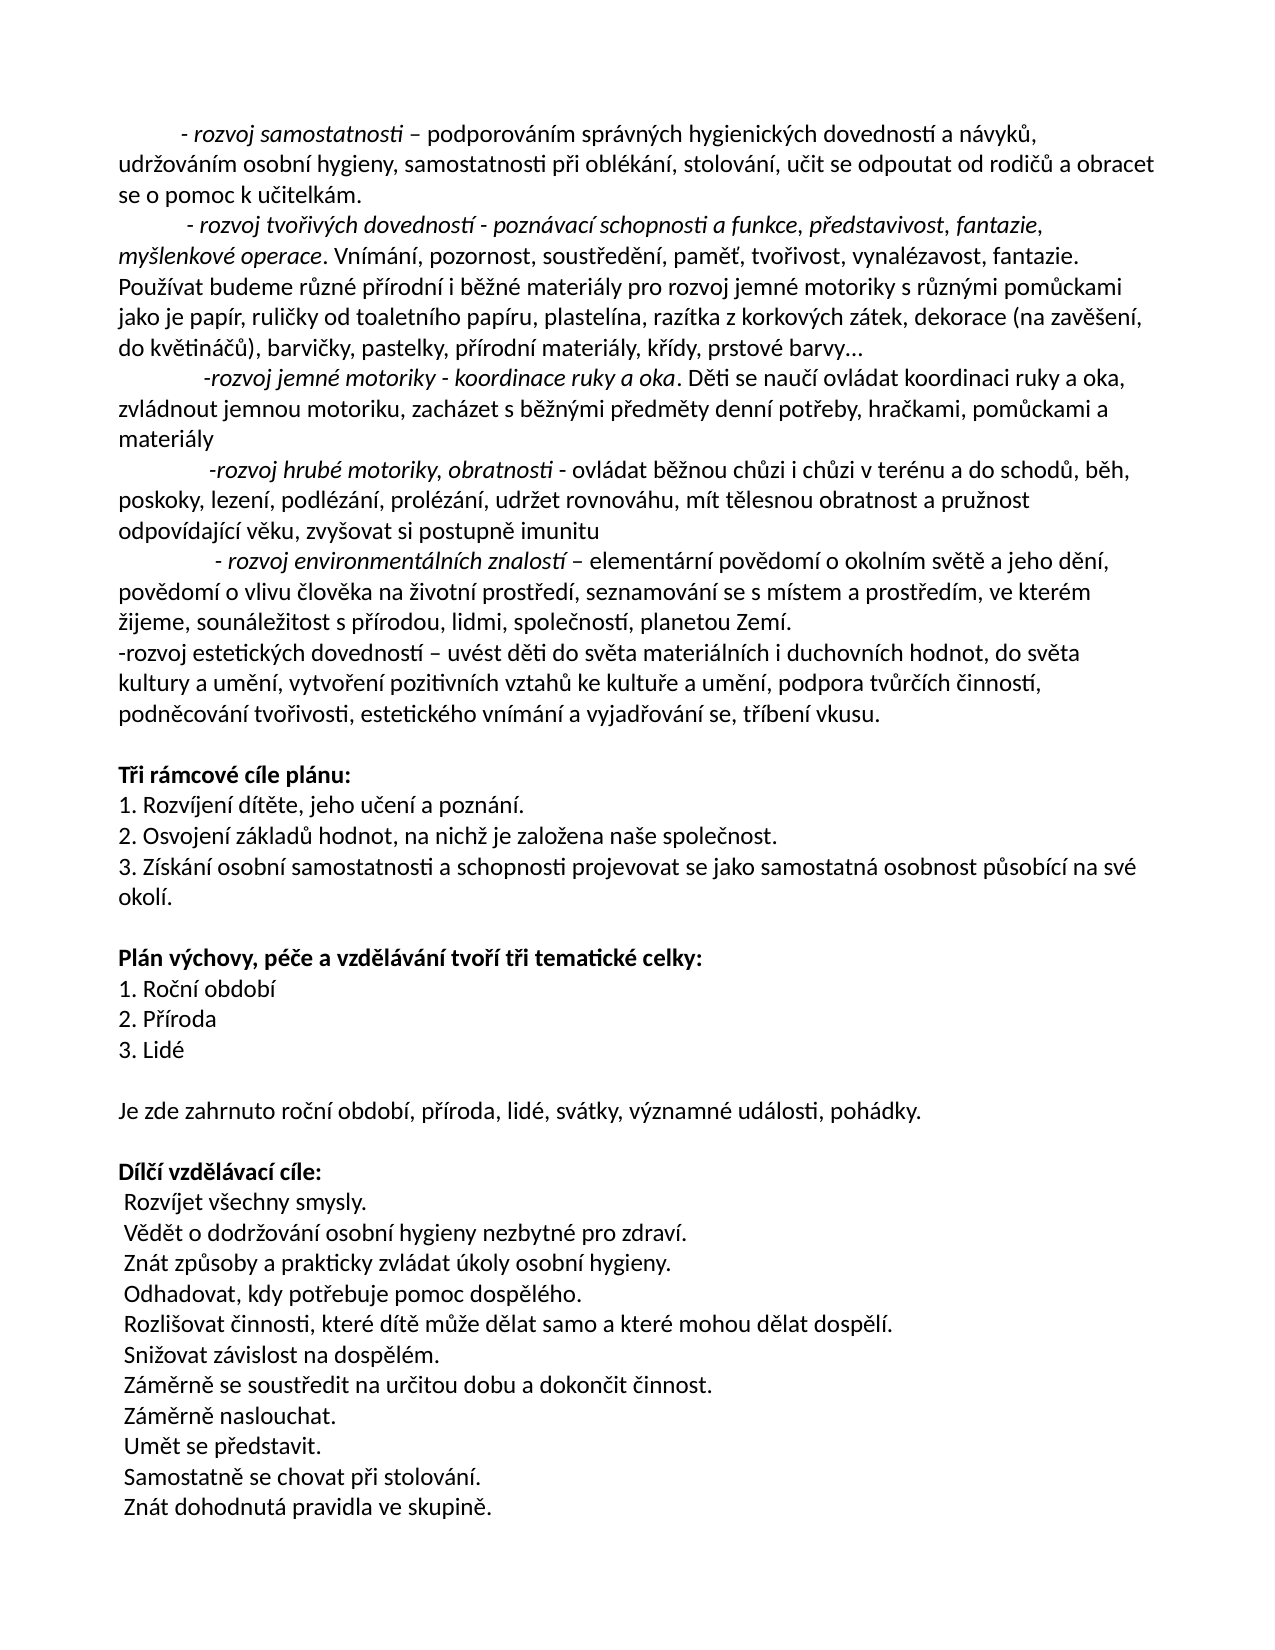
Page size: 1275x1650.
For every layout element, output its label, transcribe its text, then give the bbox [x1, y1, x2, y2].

text 3. Lidé [118, 1034, 1157, 1064]
text 1. Rozvíjení dítěte, jeho učení a poznání. [118, 789, 1157, 820]
text Znát způsoby a prakticky zvládat úkoly osobní hygieny. [118, 1247, 1157, 1278]
text Rozlišovat činnosti, které dítě může dělat samo a které mohou dělat dospělí. [118, 1308, 1157, 1339]
text -rozvoj hrubé motoriky, obratnosti - ovládat běžnou chůzi i chůzi v terénu a do schodů, běh, poskoky, lezení, podlézání, prolézání, udržet rovnováhu, mít tělesnou obratnost a pružnost odpovídající věku, zvyšovat si postupně imunitu [118, 454, 1157, 545]
text 1. Roční období [118, 973, 1157, 1003]
text Samostatně se chovat při stolování. [118, 1461, 1157, 1492]
text Rozvíjet všechny smysly. [118, 1186, 1157, 1217]
text 3. Získání osobní samostatnosti a schopnosti projevovat se jako samostatná osobnost působící na své okolí. [118, 851, 1157, 912]
text Tři rámcové cíle plánu: [118, 759, 1157, 789]
text - rozvoj environmentálních znalostí – elementární povědomí o okolním světě a jeho dění, povědomí o vlivu člověka na životní prostředí, seznamování se s místem a prostředím, ve kterém žijeme, sounáležitost s přírodou, lidmi, společností, planetou Zemí. -rozvoj estetických dovedností – uvést děti do světa materiálních i duchovních hodnot, do světa kultury a umění, vytvoření pozitivních vztahů ke kultuře a umění, podpora tvůrčích činností, podněcování tvořivosti, estetického vnímání a vyjadřování se, tříbení vkusu. [118, 545, 1157, 728]
text Snižovat závislost na dospělém. [118, 1339, 1157, 1369]
text 2. Osvojení základů hodnot, na nichž je založena naše společnost. [118, 820, 1157, 851]
text - rozvoj tvořivých dovedností - poznávací schopnosti a funkce, představivost, fantazie, myšlenkové operace. Vnímání, pozornost, soustředění, paměť, tvořivost, vynalézavost, fantazie. Používat budeme různé přírodní i běžné materiály pro rozvoj jemné motoriky s různými pomůckami jako je papír, ruličky od toaletního papíru, plastelína, razítka z korkových zátek, dekorace (na zavěšení, do květináčů), barvičky, pastelky, přírodní materiály, křídy, prstové barvy… [118, 210, 1157, 362]
text Záměrně se soustředit na určitou dobu a dokončit činnost. [118, 1369, 1157, 1400]
text Umět se představit. [118, 1431, 1157, 1461]
text Vědět o dodržování osobní hygieny nezbytné pro zdraví. [118, 1217, 1157, 1247]
text - rozvoj samostatnosti – podporováním správných hygienických dovedností a návyků, udržováním osobní hygieny, samostatnosti při oblékání, stolování, učit se odpoutat od rodičů a obracet se o pomoc k učitelkám. [118, 118, 1157, 210]
text Dílčí vzdělávací cíle: [118, 1156, 1157, 1186]
text -rozvoj jemné motoriky - koordinace ruky a oka. Děti se naučí ovládat koordinaci ruky a oka, zvládnout jemnou motoriku, zacházet s běžnými předměty denní potřeby, hračkami, pomůckami a materiály [118, 362, 1157, 454]
text Znát dohodnutá pravidla ve skupině. [118, 1492, 1157, 1522]
text Plán výchovy, péče a vzdělávání tvoří tři tematické celky: [118, 942, 1157, 973]
text 2. Příroda [118, 1003, 1157, 1034]
text Je zde zahrnuto roční období, příroda, lidé, svátky, významné události, pohádky. [118, 1095, 1157, 1125]
text Odhadovat, kdy potřebuje pomoc dospělého. [118, 1278, 1157, 1308]
text Záměrně naslouchat. [118, 1400, 1157, 1431]
